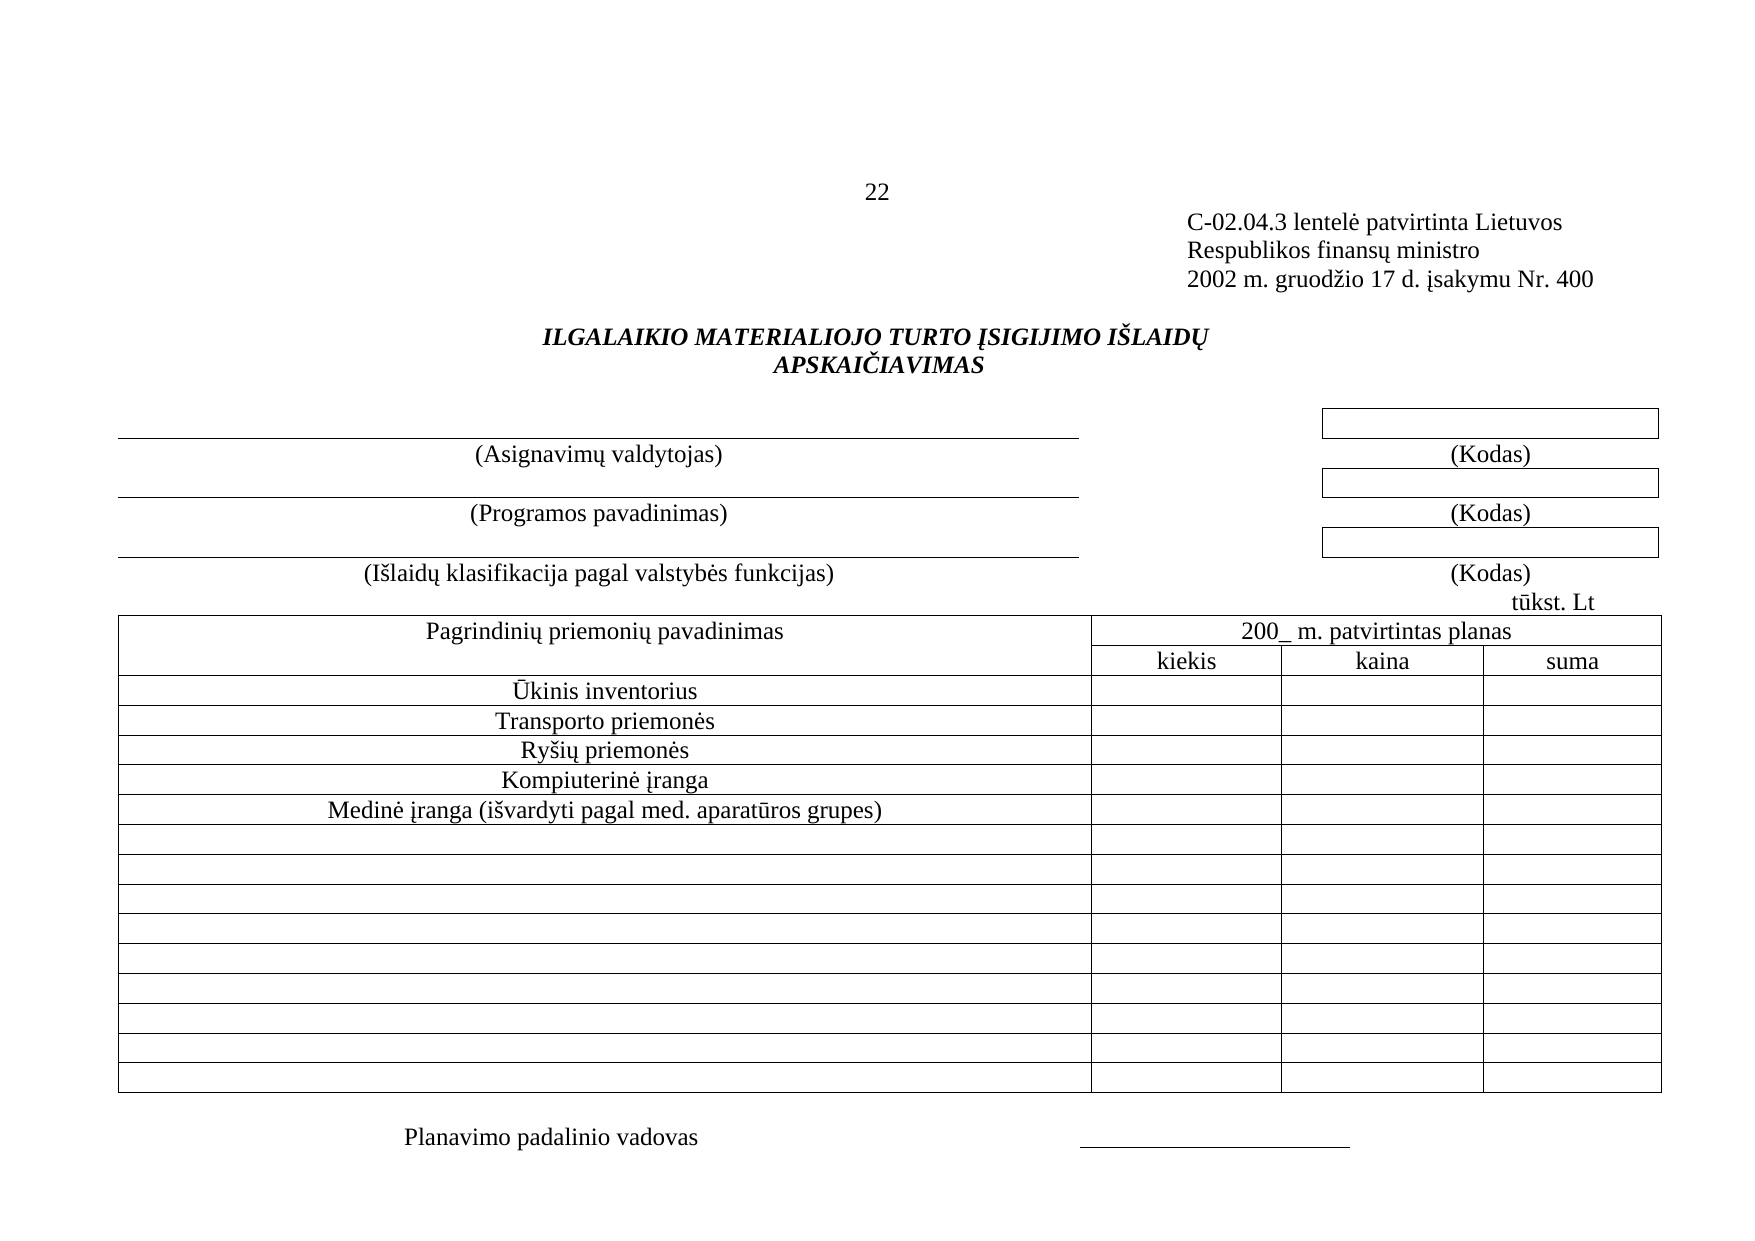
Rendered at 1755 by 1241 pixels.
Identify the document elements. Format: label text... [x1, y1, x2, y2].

table_cell [119, 914, 1091, 943]
table_cell [119, 944, 1091, 973]
table_cell [1282, 676, 1483, 705]
table_cell [1092, 1004, 1281, 1032]
table_cell [1092, 944, 1281, 973]
table_cell (Kodas) [1323, 558, 1658, 587]
table_cell [1092, 855, 1281, 883]
table_cell [1092, 676, 1281, 705]
table_cell [1282, 795, 1483, 824]
table_cell [1092, 914, 1281, 943]
table_cell [1092, 706, 1281, 734]
text C-02.04.3 lentelė patvirtinta Lietuvos Respublikos finansų ministro [1187, 207, 1636, 264]
table_cell kaina [1282, 646, 1483, 675]
table_cell [1484, 765, 1661, 794]
table_header Pagrindinių priemonių pavadinimas [119, 616, 1091, 675]
table_cell [118, 527, 1079, 557]
table_cell [118, 468, 1079, 497]
text 2002 m. gruodžio 17 d. įsakymu Nr. 400 [1187, 264, 1636, 293]
table_cell [1079, 497, 1323, 527]
table_cell (Kodas) [1323, 498, 1658, 527]
table_cell [1484, 1004, 1661, 1032]
table_cell [1323, 469, 1658, 497]
table_cell Medinė įranga (išvardyti pagal med. aparatūros grupes) [119, 795, 1091, 824]
text tūkst. Lt [118, 587, 1636, 615]
table_cell [119, 1063, 1091, 1092]
table_cell Ūkinis inventorius [119, 676, 1091, 705]
table_cell [1079, 557, 1323, 587]
table_cell [1282, 1034, 1483, 1062]
table_cell [1323, 528, 1658, 557]
table_cell [1484, 706, 1661, 734]
table_cell [1092, 795, 1281, 824]
table_cell [1092, 1063, 1281, 1092]
table_cell [1092, 974, 1281, 1003]
table_cell [119, 855, 1091, 883]
text ILGALAIKIO MATERIALIOJO TURTO ĮSIGIJIMO IŠLAIDŲ [118, 322, 1636, 350]
table_cell [119, 974, 1091, 1003]
table_cell Transporto priemonės [119, 706, 1091, 734]
table_cell [1282, 765, 1483, 794]
text APSKAIČIAVIMAS [118, 350, 1636, 379]
table_cell suma [1484, 646, 1661, 675]
table_cell [1484, 914, 1661, 943]
table_cell [1092, 885, 1281, 913]
table_cell [1484, 795, 1661, 824]
table_cell [1079, 438, 1323, 467]
table_cell [1282, 885, 1483, 913]
table_cell [119, 825, 1091, 854]
table_cell [1282, 974, 1483, 1003]
table_cell [1282, 855, 1483, 883]
table_cell [1079, 468, 1322, 497]
table_cell [1484, 974, 1661, 1003]
table_header 200_ m. patvirtintas planas [1092, 616, 1661, 645]
table_cell [1079, 527, 1322, 557]
table_cell [1484, 825, 1661, 854]
table_cell [1484, 736, 1661, 764]
table_cell [1484, 676, 1661, 705]
table_cell (Programos pavadinimas) [118, 498, 1079, 527]
table_cell [1282, 825, 1483, 854]
table_header [1323, 409, 1658, 438]
table_cell [1484, 1063, 1661, 1092]
table_cell Ryšių priemonės [119, 736, 1091, 764]
table_cell [1282, 736, 1483, 764]
table_cell [1282, 914, 1483, 943]
table_cell (Išlaidų klasifikacija pagal valstybės funkcijas) [118, 558, 1079, 587]
table_cell [1092, 736, 1281, 764]
table_cell [1484, 944, 1661, 973]
table_cell [1282, 706, 1483, 734]
table_cell [1484, 1034, 1661, 1062]
table_cell [1092, 825, 1281, 854]
table_cell [1282, 1063, 1483, 1092]
table_cell [1282, 944, 1483, 973]
table_cell kiekis [1092, 646, 1281, 675]
table_cell Kompiuterinė įranga [119, 765, 1091, 794]
table_cell [1484, 885, 1661, 913]
table_cell [119, 1034, 1091, 1062]
table_cell [1484, 855, 1661, 883]
table_cell (Kodas) [1323, 439, 1658, 467]
table_header [1079, 408, 1322, 438]
table_cell (Asignavimų valdytojas) [118, 439, 1079, 467]
text Planavimo padalinio vadovas [118, 1122, 1636, 1151]
table_cell [119, 1004, 1091, 1032]
table_cell [1282, 1004, 1483, 1032]
table_cell [119, 885, 1091, 913]
table_cell [1092, 765, 1281, 794]
table_cell [1092, 1034, 1281, 1062]
table_header [118, 408, 1079, 438]
